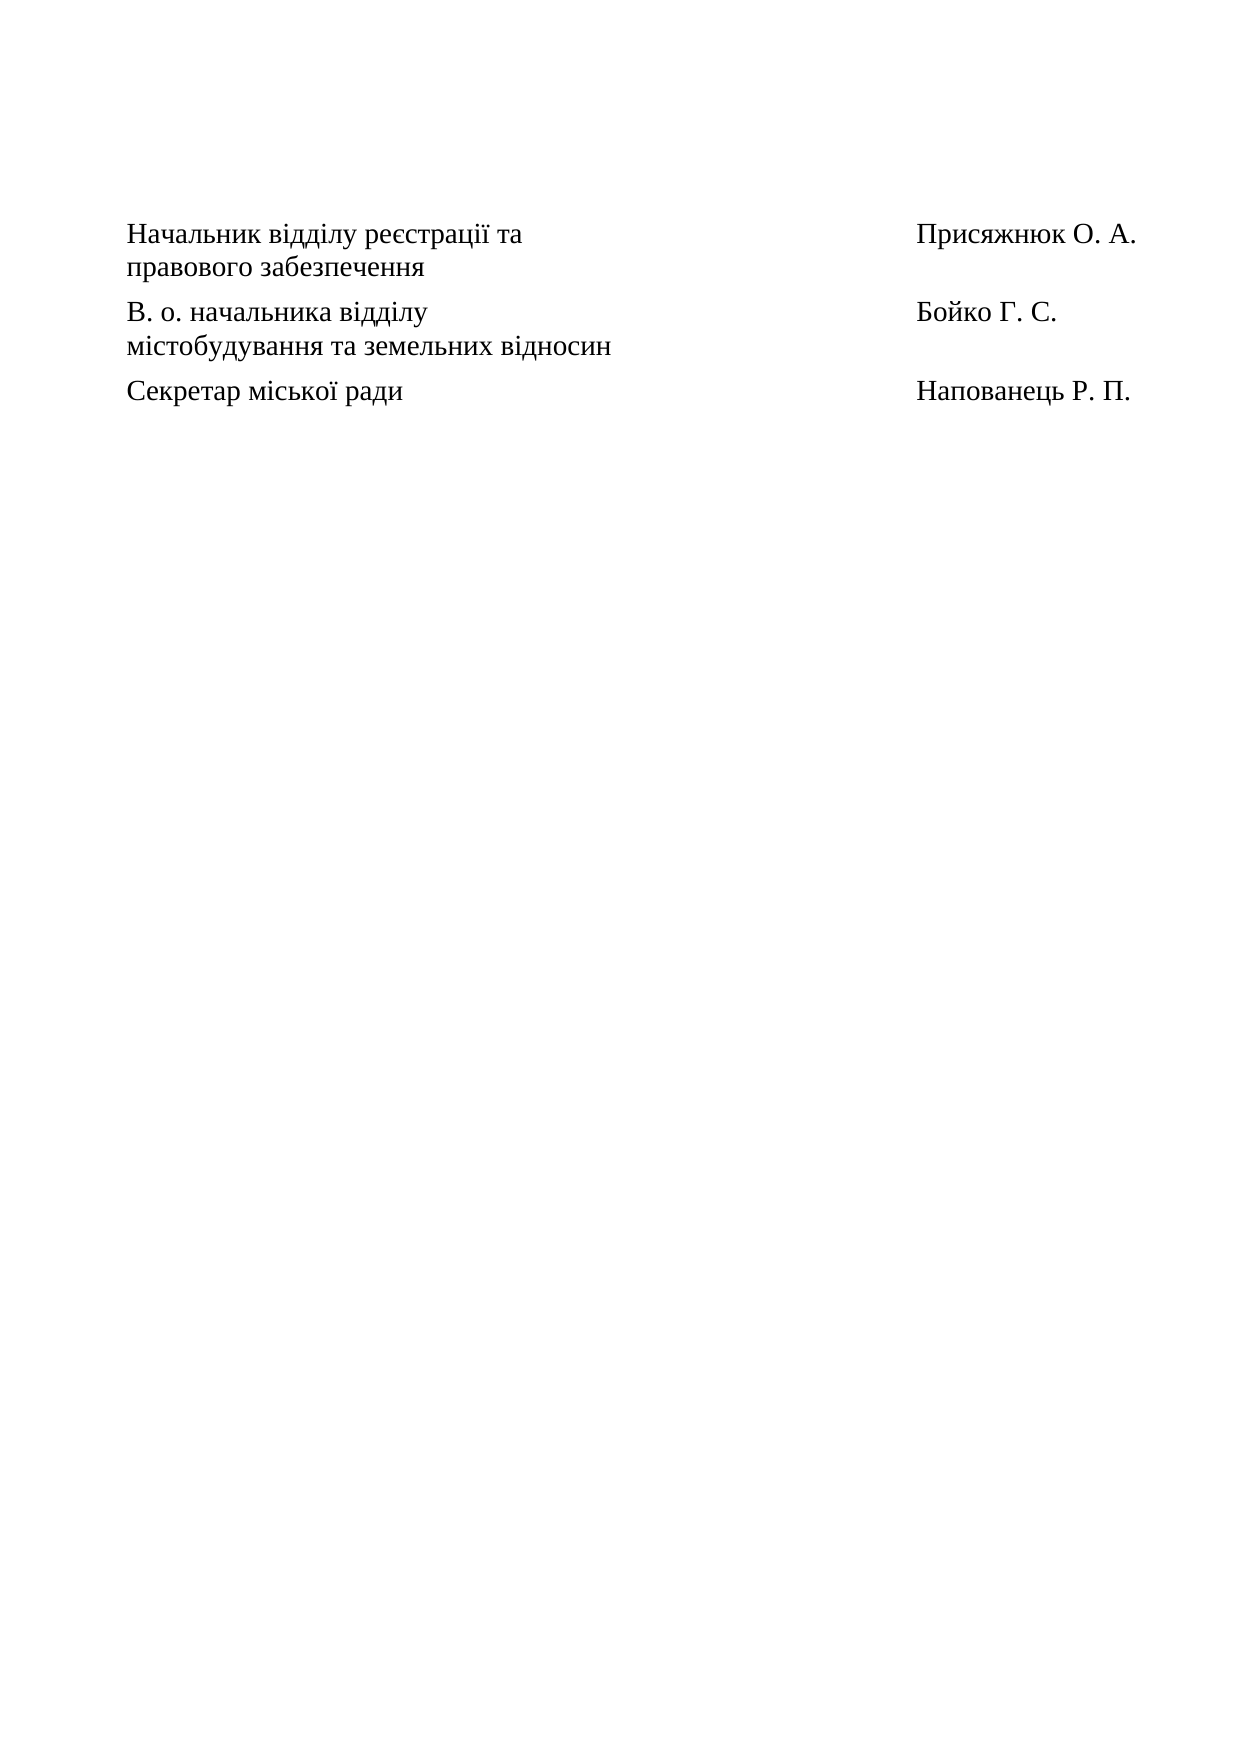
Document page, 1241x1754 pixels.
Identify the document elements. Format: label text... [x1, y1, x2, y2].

table_cell Секретар міської ради [121, 367, 621, 412]
table_cell Бойко Г. С. [911, 289, 1193, 367]
table_cell [621, 289, 911, 367]
table_cell [621, 367, 911, 412]
table_header Присяжнюк О. А. [911, 177, 1193, 289]
table_cell В. о. начальника відділу містобудування та земельних відносин [121, 289, 621, 367]
table_cell Напованець Р. П. [911, 367, 1193, 412]
table_header [621, 177, 911, 289]
table_header Начальник відділу реєстрації та правового забезпечення [121, 177, 621, 289]
